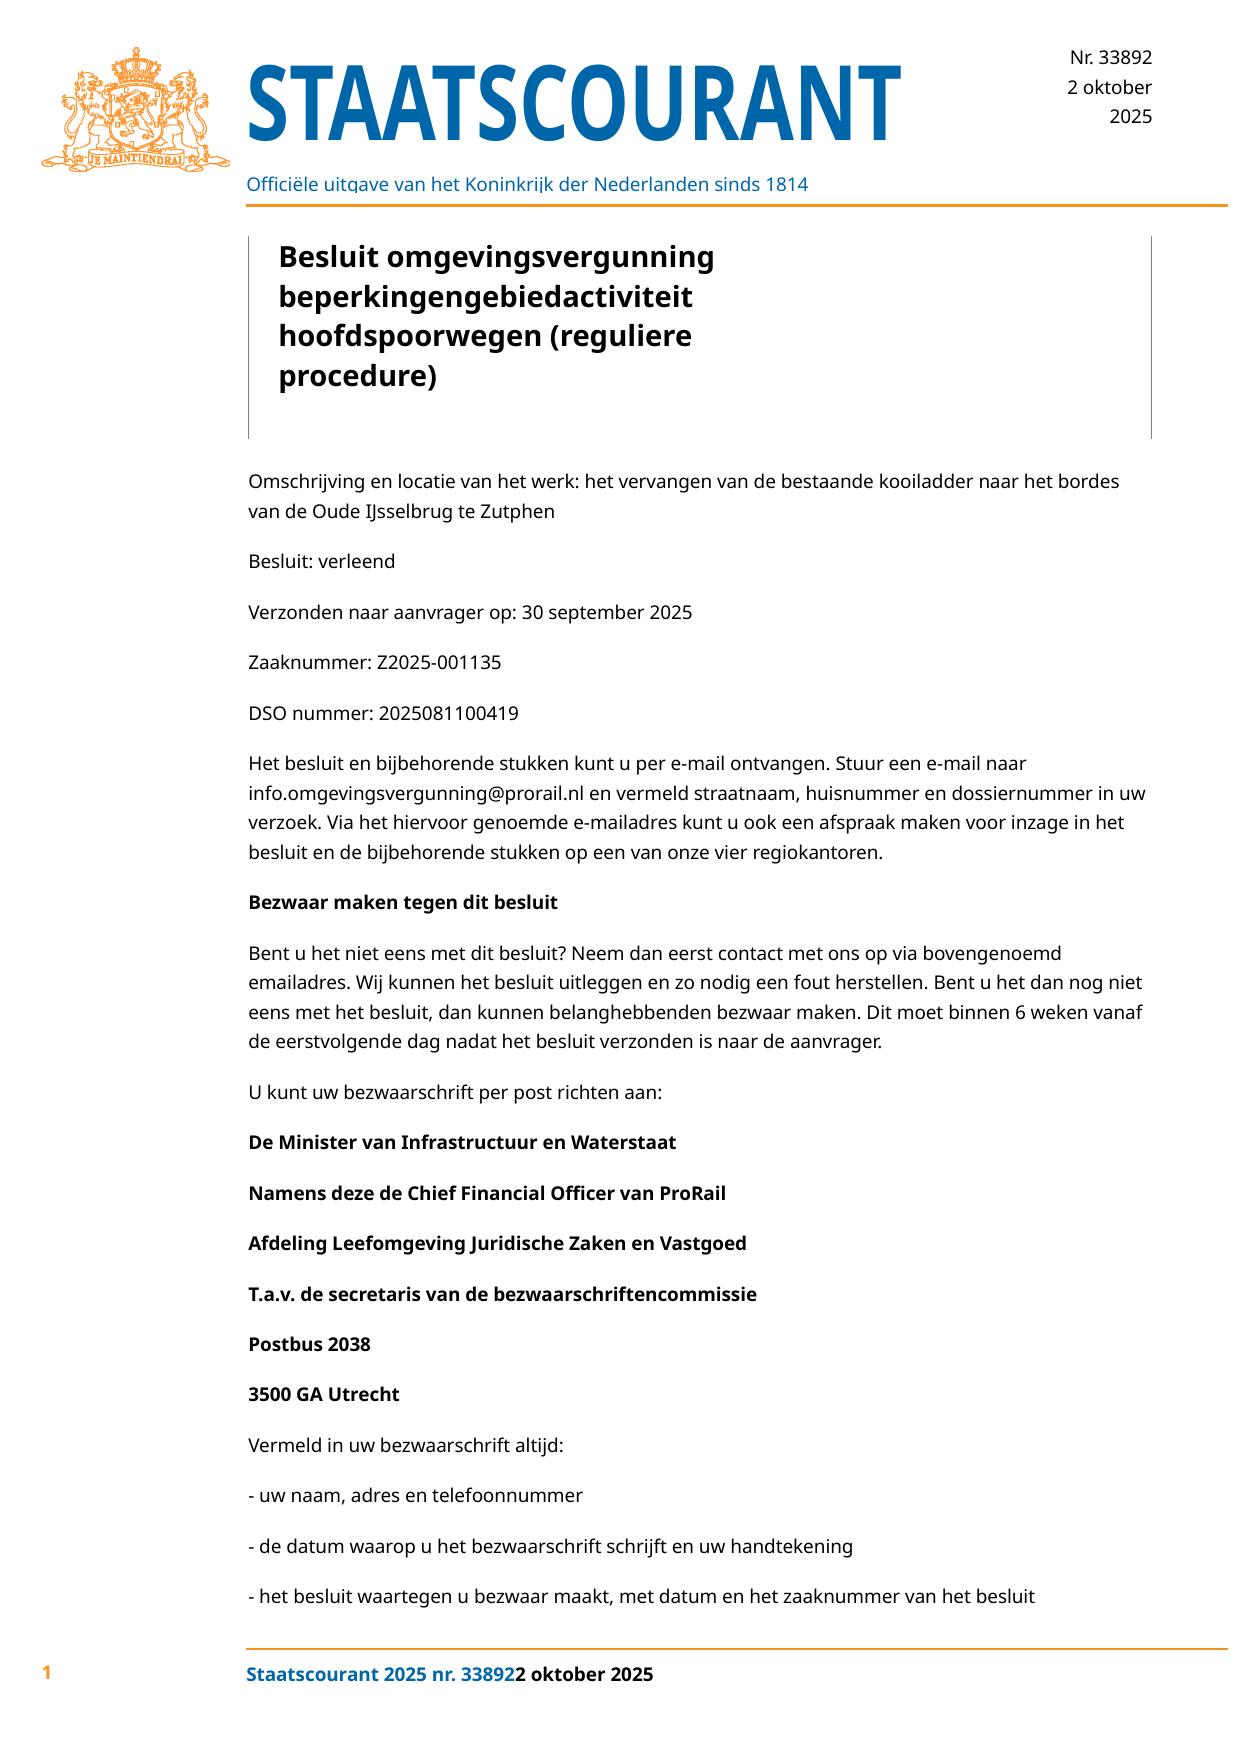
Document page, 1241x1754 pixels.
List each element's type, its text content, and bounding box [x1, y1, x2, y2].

table_header [850, 414, 1151, 439]
text Bezwaar maken tegen dit besluit [248, 889, 1152, 915]
text Zaaknummer: Z2025-001135 [248, 649, 1152, 675]
picture [912, 236, 1090, 414]
text U kunt uw bezwaarschrift per post richten aan: [248, 1079, 1152, 1105]
text De Minister van Infrastructuur en Waterstaat [248, 1129, 1152, 1155]
text Bent u het niet eens met dit besluit? Neem dan eerst contact met ons op via bovengenoemd emailadres. Wij kunnen het besluit uitleggen en zo nodig een fout herstellen. Bent u het dan nog niet eens met het besluit, dan kunnen belanghebbenden bezwaar maken. Dit moet binnen 6 weken vanaf de eerstvolgende dag nadat het besluit verzonden is naar de aanvrager. [248, 940, 1152, 1054]
text Postbus 2038 [248, 1331, 1152, 1357]
text Vermeld in uw bezwaarschrift altijd: [248, 1432, 1152, 1458]
text Besluit: verleend [248, 549, 1152, 574]
text Omschrijving en locatie van het werk: het vervangen van de bestaande kooiladder naar het bordes van de Oude IJsselbrug te Zutphen [248, 469, 1152, 524]
text T.a.v. de secretaris van de bezwaarschriftencommissie [248, 1281, 1152, 1306]
table_header [850, 236, 912, 413]
text Het besluit en bijbehorende stukken kunt u per e-mail ontvangen. Stuur een e-mail naar info.omgevingsvergunning@prorail.nl en vermeld straatnaam, huisnummer en dossiernummer in uw verzoek. Via het hiervoor genoemde e-mailadres kunt u ook een afspraak maken voor inzage in het besluit en de bijbehorende stukken op een van onze vier regiokantoren. [248, 750, 1152, 865]
text DSO nummer: 2025081100419 [248, 700, 1152, 726]
text - uw naam, adres en telefoonnummer [248, 1482, 1152, 1508]
text - het besluit waartegen u bezwaar maakt, met datum en het zaaknummer van het besluit [248, 1583, 1152, 1609]
table_header Besluit omgevingsvergunning beperkingengebiedactiviteit hoofdspoorwegen (reguliere procedure) [249, 236, 850, 439]
picture [41, 47, 231, 172]
text - de datum waarop u het bezwaarschrift schrijft en uw handtekening [248, 1533, 1152, 1558]
table_header [1090, 236, 1151, 413]
text Namens deze de Chief Financial Officer van ProRail [248, 1180, 1152, 1206]
text Verzonden naar aanvrager op: 30 september 2025 [248, 599, 1152, 625]
text Afdeling Leefomgeving Juridische Zaken en Vastgoed [248, 1230, 1152, 1256]
text 3500 GA Utrecht [248, 1382, 1152, 1407]
